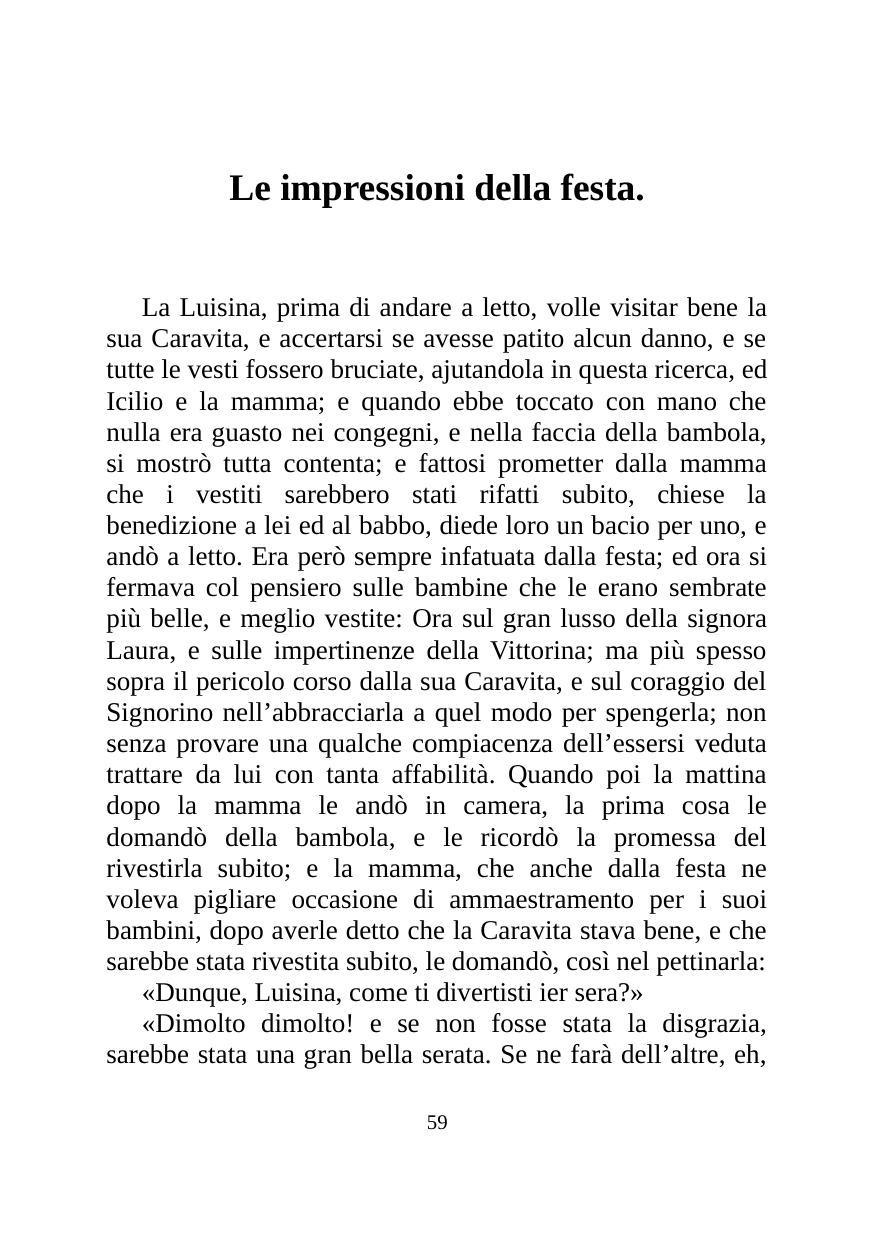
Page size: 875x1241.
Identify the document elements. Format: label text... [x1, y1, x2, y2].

text «Dimolto dimolto! e se non fosse stata la disgrazia, sarebbe stata una gran bella serata. Se ne farà dell’altre, eh, [106, 1007, 768, 1070]
text «Dunque, Luisina, come ti divertisti ier sera?» [106, 976, 768, 1007]
subtitle Le impressioni della festa. [106, 165, 768, 208]
text La Luisina, prima di andare a letto, volle visitar bene la sua Caravita, e accertarsi se avesse patito alcun danno, e se tutte le vesti fossero bruciate, ajutandola in questa ricerca, ed Icilio e la mamma; e quando ebbe toccato con mano che nulla era guasto nei congegni, e nella faccia della bambola, si mostrò tutta contenta; e fattosi prometter dalla mamma che i vestiti sarebbero stati rifatti subito, chiese la benedizione a lei ed al babbo, diede loro un bacio per uno, e andò a letto. Era però sempre infatuata dalla festa; ed ora si fermava col pensiero sulle bambine che le erano sembrate più belle, e meglio vestite: Ora sul gran lusso della signora Laura, e sulle impertinenze della Vittorina; ma più spesso sopra il pericolo corso dalla sua Caravita, e sul coraggio del Signorino nell’abbracciarla a quel modo per spengerla; non senza provare una qualche compiacenza dell’essersi veduta trattare da lui con tanta affabilità. Quando poi la mattina dopo la mamma le andò in camera, la prima cosa le domandò della bambola, e le ricordò la promessa del rivestirla subito; e la mamma, che anche dalla festa ne voleva pigliare occasione di ammaestramento per i suoi bambini, dopo averle detto che la Caravita stava bene, e che sarebbe stata rivestita subito, le domandò, così nel pettinarla: [106, 291, 768, 976]
